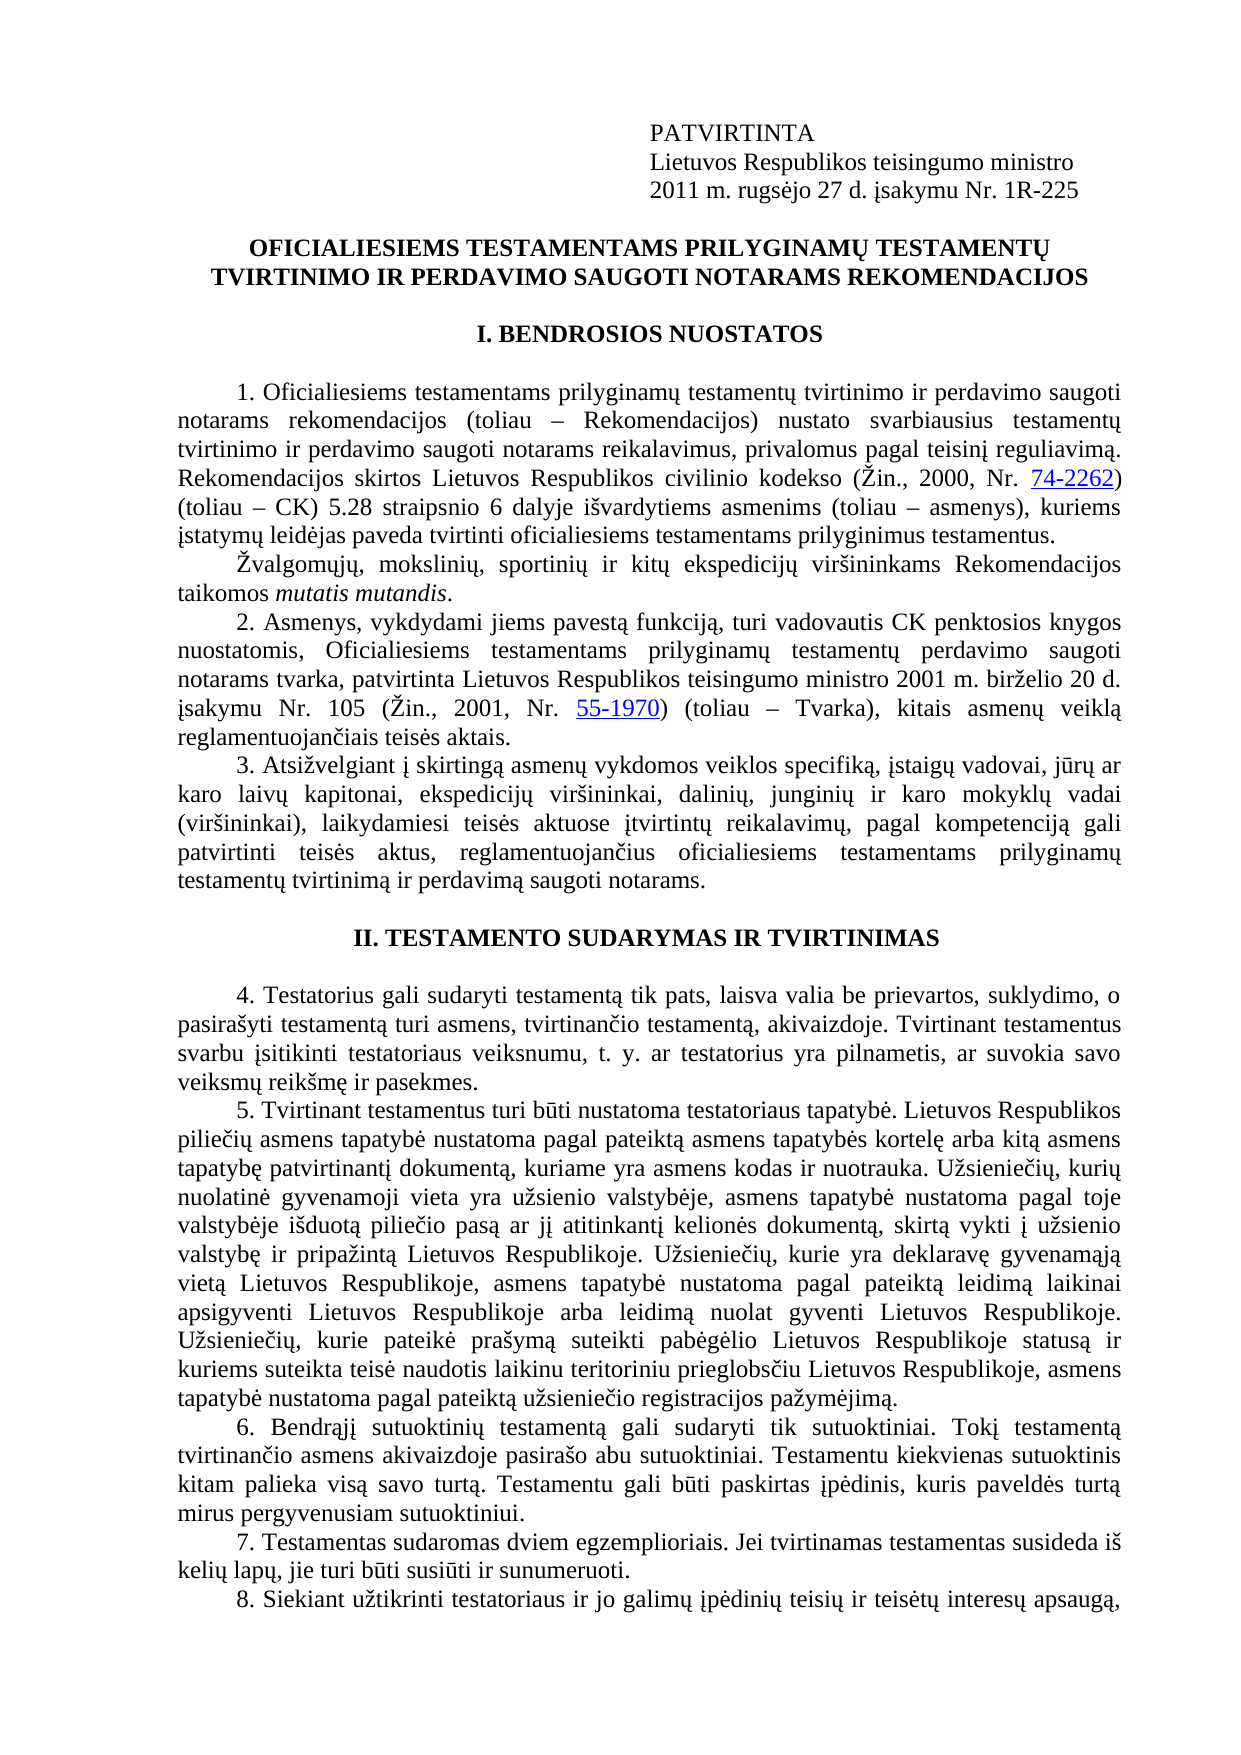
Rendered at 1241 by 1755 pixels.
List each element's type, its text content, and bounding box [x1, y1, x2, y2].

text 2. Asmenys, vykdydami jiems pavestą funkciją, turi vadovautis CK penktosios knygos nuostatomis, Oficialiesiems testamentams prilyginamų testamentų perdavimo saugoti notarams tvarka, patvirtinta Lietuvos Respublikos teisingumo ministro 2001 m. birželio 20 d. įsakymu Nr. 105 (Žin., 2001, Nr. 55-1970) (toliau – Tvarka), kitais asmenų veiklą reglamentuojančiais teisės aktais. [177, 607, 1122, 751]
text Žvalgomųjų, mokslinių, sportinių ir kitų ekspedicijų viršininkams Rekomendacijos taikomos mutatis mutandis. [177, 549, 1122, 607]
text 4. Testatorius gali sudaryti testamentą tik pats, laisva valia be prievartos, suklydimo, o pasirašyti testamentą turi asmens, tvirtinančio testamentą, akivaizdoje. Tvirtinant testamentus svarbu įsitikinti testatoriaus veiksnumu, t. y. ar testatorius yra pilnametis, ar suvokia savo veiksmų reikšmę ir pasekmes. [177, 981, 1122, 1096]
text I. BENDROSIOS NUOSTATOS [177, 319, 1122, 348]
text 7. Testamentas sudaromas dviem egzemplioriais. Jei tvirtinamas testamentas susideda iš kelių lapų, jie turi būti susiūti ir sunumeruoti. [177, 1527, 1122, 1584]
text 3. Atsižvelgiant į skirtingą asmenų vykdomos veiklos specifiką, įstaigų vadovai, jūrų ar karo laivų kapitonai, ekspedicijų viršininkai, dalinių, junginių ir karo mokyklų vadai (viršininkai), laikydamiesi teisės aktuose įtvirtintų reikalavimų, pagal kompetenciją gali patvirtinti teisės aktus, reglamentuojančius oficialiesiems testamentams prilyginamų testamentų tvirtinimą ir perdavimą saugoti notarams. [177, 751, 1122, 894]
text 2011 m. rugsėjo 27 d. įsakymu Nr. 1R-225 [649, 176, 1122, 204]
text 1. Oficialiesiems testamentams prilyginamų testamentų tvirtinimo ir perdavimo saugoti notarams rekomendacijos (toliau – Rekomendacijos) nustato svarbiausius testamentų tvirtinimo ir perdavimo saugoti notarams reikalavimus, privalomus pagal teisinį reguliavimą. Rekomendacijos skirtos Lietuvos Respublikos civilinio kodekso (Žin., 2000, Nr. 74-2262) (toliau – CK) 5.28 straipsnio 6 dalyje išvardytiems asmenims (toliau – asmenys), kuriems įstatymų leidėjas paveda tvirtinti oficialiesiems testamentams prilyginimus testamentus. [177, 377, 1122, 549]
text II. TESTAMENTO SUDARYMAS IR TVIRTINIMAS [177, 923, 1122, 952]
text OFICIALIESIEMS TESTAMENTAMS PRILYGINAMŲ TESTAMENTŲ TVIRTINIMO IR PERDAVIMO SAUGOTI NOTARAMS REKOMENDACIJOS [177, 233, 1122, 291]
text 8. Siekiant užtikrinti testatoriaus ir jo galimų įpėdinių teisių ir teisėtų interesų apsaugą, [177, 1584, 1122, 1613]
text 6. Bendrąjį sutuoktinių testamentą gali sudaryti tik sutuoktiniai. Tokį testamentą tvirtinančio asmens akivaizdoje pasirašo abu sutuoktiniai. Testamentu kiekvienas sutuoktinis kitam palieka visą savo turtą. Testamentu gali būti paskirtas įpėdinis, kuris paveldės turtą mirus pergyvenusiam sutuoktiniui. [177, 1412, 1122, 1527]
text 5. Tvirtinant testamentus turi būti nustatoma testatoriaus tapatybė. Lietuvos Respublikos piliečių asmens tapatybė nustatoma pagal pateiktą asmens tapatybės kortelę arba kitą asmens tapatybę patvirtinantį dokumentą, kuriame yra asmens kodas ir nuotrauka. Užsieniečių, kurių nuolatinė gyvenamoji vieta yra užsienio valstybėje, asmens tapatybė nustatoma pagal toje valstybėje išduotą piliečio pasą ar jį atitinkantį kelionės dokumentą, skirtą vykti į užsienio valstybę ir pripažintą Lietuvos Respublikoje. Užsieniečių, kurie yra deklaravę gyvenamąją vietą Lietuvos Respublikoje, asmens tapatybė nustatoma pagal pateiktą leidimą laikinai apsigyventi Lietuvos Respublikoje arba leidimą nuolat gyventi Lietuvos Respublikoje. Užsieniečių, kurie pateikė prašymą suteikti pabėgėlio Lietuvos Respublikoje statusą ir kuriems suteikta teisė naudotis laikinu teritoriniu prieglobsčiu Lietuvos Respublikoje, asmens tapatybė nustatoma pagal pateiktą užsieniečio registracijos pažymėjimą. [177, 1096, 1122, 1412]
text Lietuvos Respublikos teisingumo ministro [649, 147, 1122, 176]
text PATVIRTINTA [649, 118, 1122, 147]
